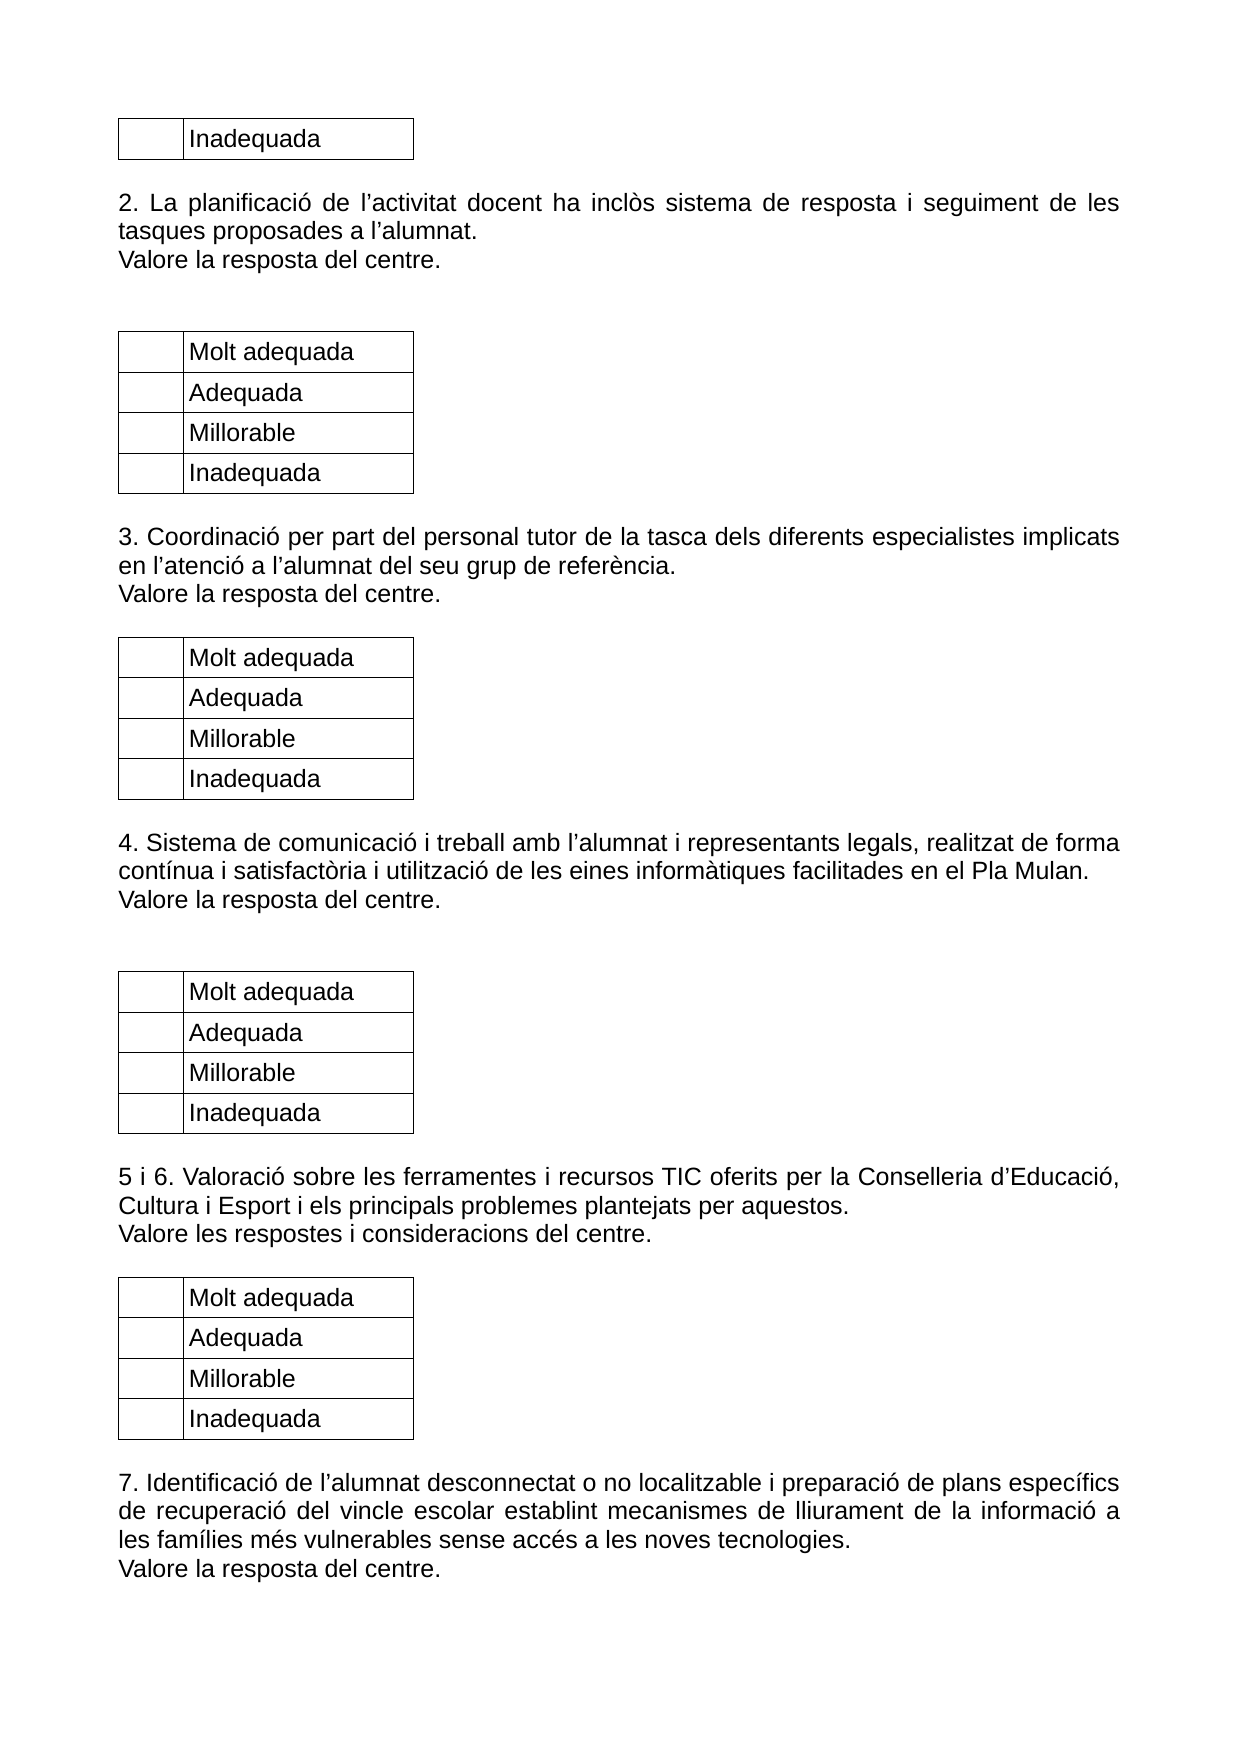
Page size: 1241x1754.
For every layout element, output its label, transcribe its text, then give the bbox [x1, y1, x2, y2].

text 4. Sistema de comunicació i treball amb l’alumnat i representants legals, realitzat de forma contínua i satisfactòria i utilització de les eines informàtiques facilitades en el Pla Mulan. [118, 827, 1122, 885]
table_cell [119, 119, 183, 158]
text Valore la resposta del centre. [118, 885, 1122, 914]
text 5 i 6. Valoració sobre les ferramentes i recursos TIC oferits per la Conselleria d’Educació, Cultura i Esport i els principals problemes plantejats per aquestos. [118, 1162, 1122, 1219]
table_cell Adequada [184, 1013, 413, 1052]
table_cell [119, 759, 183, 798]
table_cell [119, 1318, 183, 1358]
text Valore la resposta del centre. [118, 1554, 1122, 1582]
table_cell Adequada [184, 1318, 413, 1358]
table_cell Adequada [184, 678, 413, 718]
table_cell [119, 719, 183, 758]
table_cell Inadequada [184, 759, 413, 798]
table_cell [119, 1094, 183, 1133]
table_cell Millorable [184, 719, 413, 758]
table_header Molt adequada [184, 332, 413, 372]
table_cell Adequada [184, 373, 413, 412]
table_cell [119, 373, 183, 412]
table_cell [119, 413, 183, 452]
table_cell [119, 1013, 183, 1052]
table_cell Inadequada [184, 1399, 413, 1438]
table_header Molt adequada [184, 972, 413, 1012]
text Valore la resposta del centre. [118, 245, 1122, 274]
table_header [119, 1278, 183, 1317]
text Valore la resposta del centre. [118, 579, 1122, 608]
table_header Molt adequada [184, 638, 413, 677]
table_cell [119, 1359, 183, 1398]
table_cell [119, 1053, 183, 1092]
table_cell [119, 454, 183, 493]
table_cell [119, 1399, 183, 1438]
text 3. Coordinació per part del personal tutor de la tasca dels diferents especialistes implicats en l’atenció a l’alumnat del seu grup de referència. [118, 522, 1122, 579]
text 7. Identificació de l’alumnat desconnectat o no localitzable i preparació de plans específics de recuperació del vincle escolar establint mecanismes de lliurament de la informació a les famílies més vulnerables sense accés a les noves tecnologies. [118, 1467, 1122, 1554]
table_cell Millorable [184, 1053, 413, 1092]
table_cell [119, 678, 183, 718]
text Valore les respostes i consideracions del centre. [118, 1219, 1122, 1248]
table_cell Millorable [184, 1359, 413, 1398]
table_cell Inadequada [184, 119, 413, 158]
table_header [119, 972, 183, 1012]
table_header [119, 638, 183, 677]
table_cell Millorable [184, 413, 413, 452]
table_header [119, 332, 183, 372]
table_cell Inadequada [184, 454, 413, 493]
table_cell Inadequada [184, 1094, 413, 1133]
text 2. La planificació de l’activitat docent ha inclòs sistema de resposta i seguiment de les tasques proposades a l’alumnat. [118, 187, 1122, 245]
table_header Molt adequada [184, 1278, 413, 1317]
